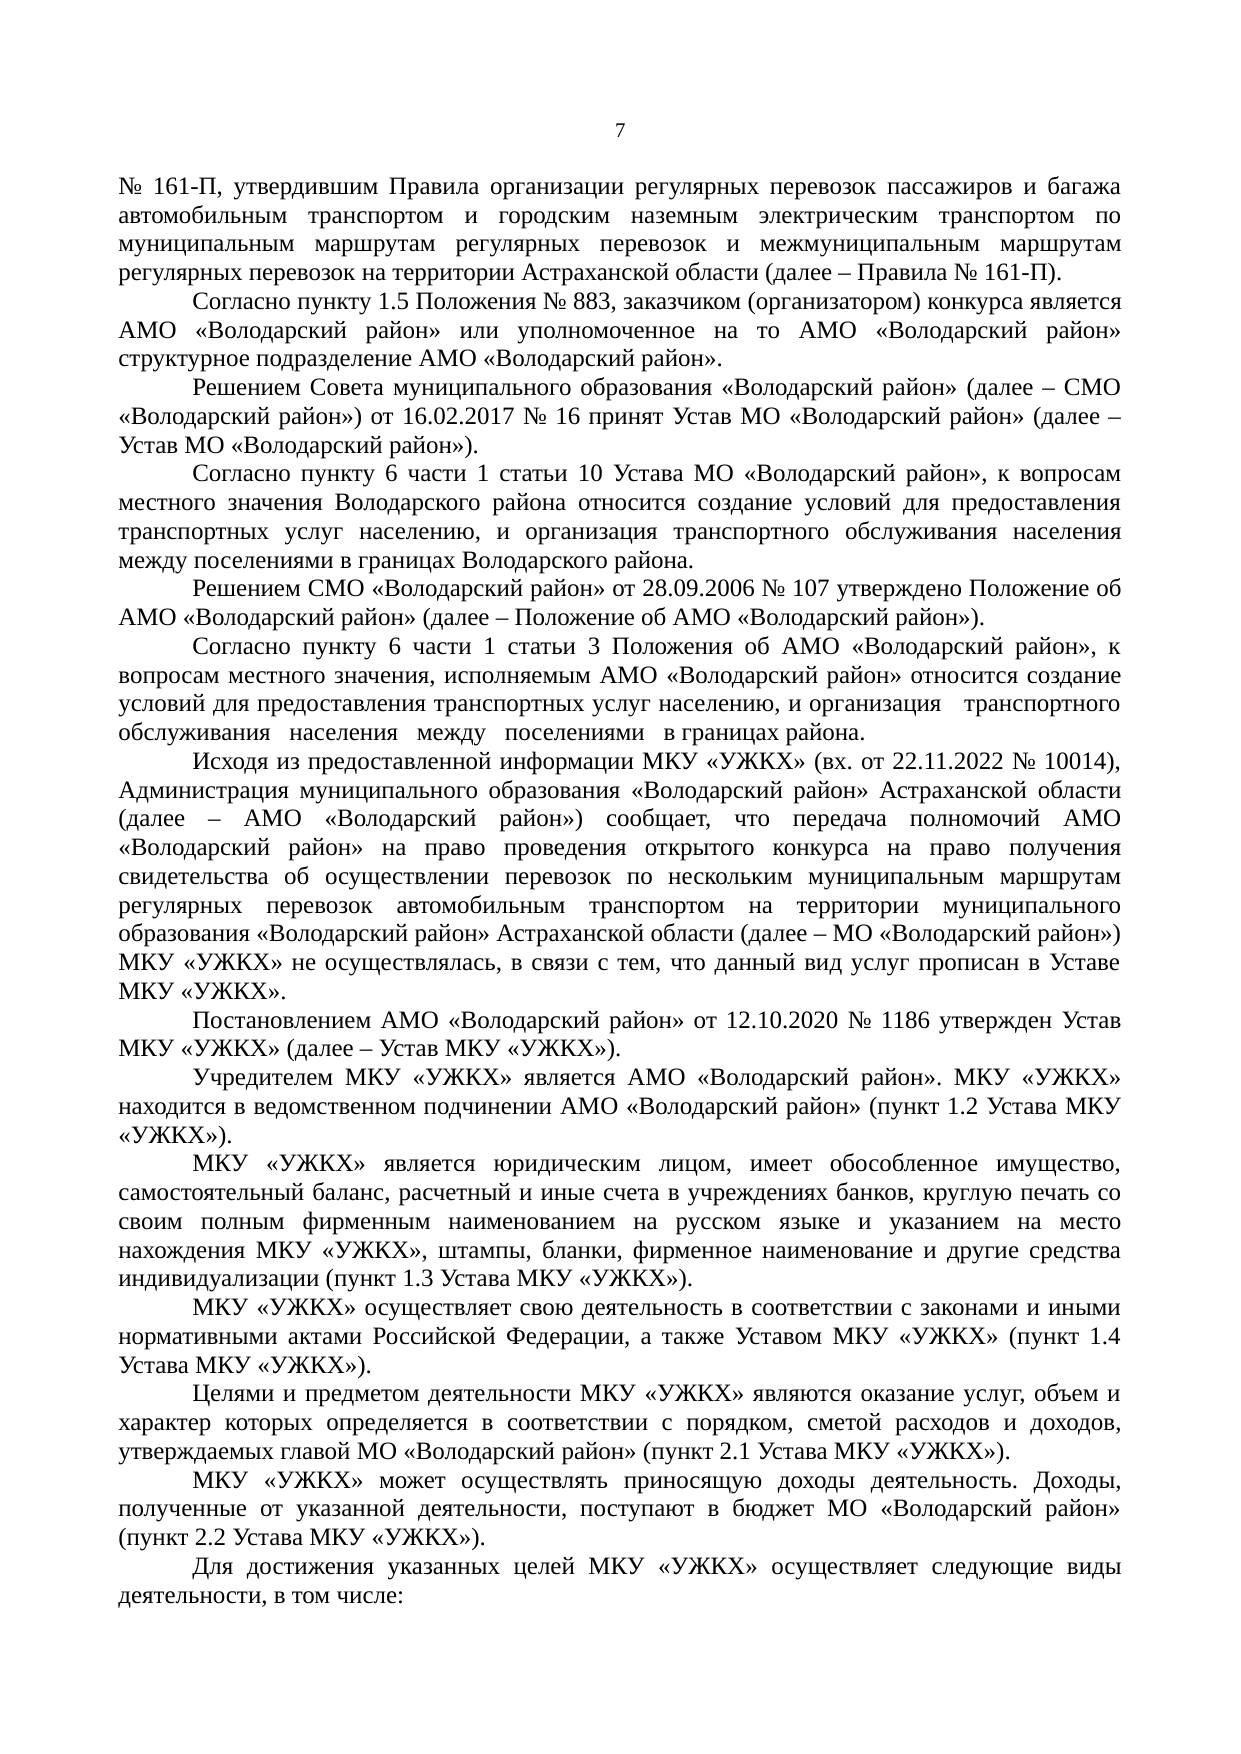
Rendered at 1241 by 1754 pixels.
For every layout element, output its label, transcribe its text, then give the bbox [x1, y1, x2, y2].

text Постановлением АМО «Володарский район» от 12.10.2020 № 1186 утвержден Устав МКУ «УЖКХ» (далее – Устав МКУ «УЖКХ»). [118, 1005, 1122, 1062]
text Согласно пункту 6 части 1 статьи 3 Положения об АМО «Володарский район», к вопросам местного значения, исполняемым АМО «Володарский район» относится создание условий для предоставления транспортных услуг населению, и организация транспортного обслуживания населения между поселениями в границах района. [118, 631, 1122, 746]
text Согласно пункту 6 части 1 статьи 10 Устава МО «Володарский район», к вопросам местного значения Володарского района относится создание условий для предоставления транспортных услуг населению, и организация транспортного обслуживания населения между поселениями в границах Володарского района. [118, 458, 1122, 573]
text Для достижения указанных целей МКУ «УЖКХ» осуществляет следующие виды деятельности, в том числе: [118, 1551, 1122, 1608]
text № 161-П, утвердившим Правила организации регулярных перевозок пассажиров и багажа автомобильным транспортом и городским наземным электрическим транспортом по муниципальным маршрутам регулярных перевозок и межмуниципальным маршрутам регулярных перевозок на территории Астраханской области (далее – Правила № 161-П). [118, 171, 1122, 286]
text Согласно пункту 1.5 Положения № 883, заказчиком (организатором) конкурса является АМО «Володарский район» или уполномоченное на то АМО «Володарский район» структурное подразделение АМО «Володарский район». [118, 286, 1122, 372]
text Учредителем МКУ «УЖКХ» является АМО «Володарский район». МКУ «УЖКХ» находится в ведомственном подчинении АМО «Володарский район» (пункт 1.2 Устава МКУ «УЖКХ»). [118, 1062, 1122, 1148]
text Целями и предметом деятельности МКУ «УЖКХ» являются оказание услуг, объем и характер которых определяется в соответствии с порядком, сметой расходов и доходов, утверждаемых главой МО «Володарский район» (пункт 2.1 Устава МКУ «УЖКХ»). [118, 1378, 1122, 1465]
text Решением СМО «Володарский район» от 28.09.2006 № 107 утверждено Положение об АМО «Володарский район» (далее – Положение об АМО «Володарский район»). [118, 573, 1122, 631]
text МКУ «УЖКХ» осуществляет свою деятельность в соответствии с законами и иными нормативными актами Российской Федерации, а также Уставом МКУ «УЖКХ» (пункт 1.4 Устава МКУ «УЖКХ»). [118, 1292, 1122, 1378]
text Исходя из предоставленной информации МКУ «УЖКХ» (вх. от 22.11.2022 № 10014), Администрация муниципального образования «Володарский район» Астраханской области (далее – АМО «Володарский район») сообщает, что передача полномочий АМО «Володарский район» на право проведения открытого конкурса на право получения свидетельства об осуществлении перевозок по нескольким муниципальным маршрутам регулярных перевозок автомобильным транспортом на территории муниципального образования «Володарский район» Астраханской области (далее – МО «Володарский район») МКУ «УЖКХ» не осуществлялась, в связи с тем, что данный вид услуг прописан в Уставе МКУ «УЖКХ». [118, 746, 1122, 1005]
text МКУ «УЖКХ» является юридическим лицом, имеет обособленное имущество, самостоятельный баланс, расчетный и иные счета в учреждениях банков, круглую печать со своим полным фирменным наименованием на русском языке и указанием на место нахождения МКУ «УЖКХ», штампы, бланки, фирменное наименование и другие средства индивидуализации (пункт 1.3 Устава МКУ «УЖКХ»). [118, 1148, 1122, 1292]
text Решением Совета муниципального образования «Володарский район» (далее – СМО «Володарский район») от 16.02.2017 № 16 принят Устав МО «Володарский район» (далее – Устав МО «Володарский район»). [118, 372, 1122, 458]
text МКУ «УЖКХ» может осуществлять приносящую доходы деятельность. Доходы, полученные от указанной деятельности, поступают в бюджет МО «Володарский район» (пункт 2.2 Устава МКУ «УЖКХ»). [118, 1465, 1122, 1551]
